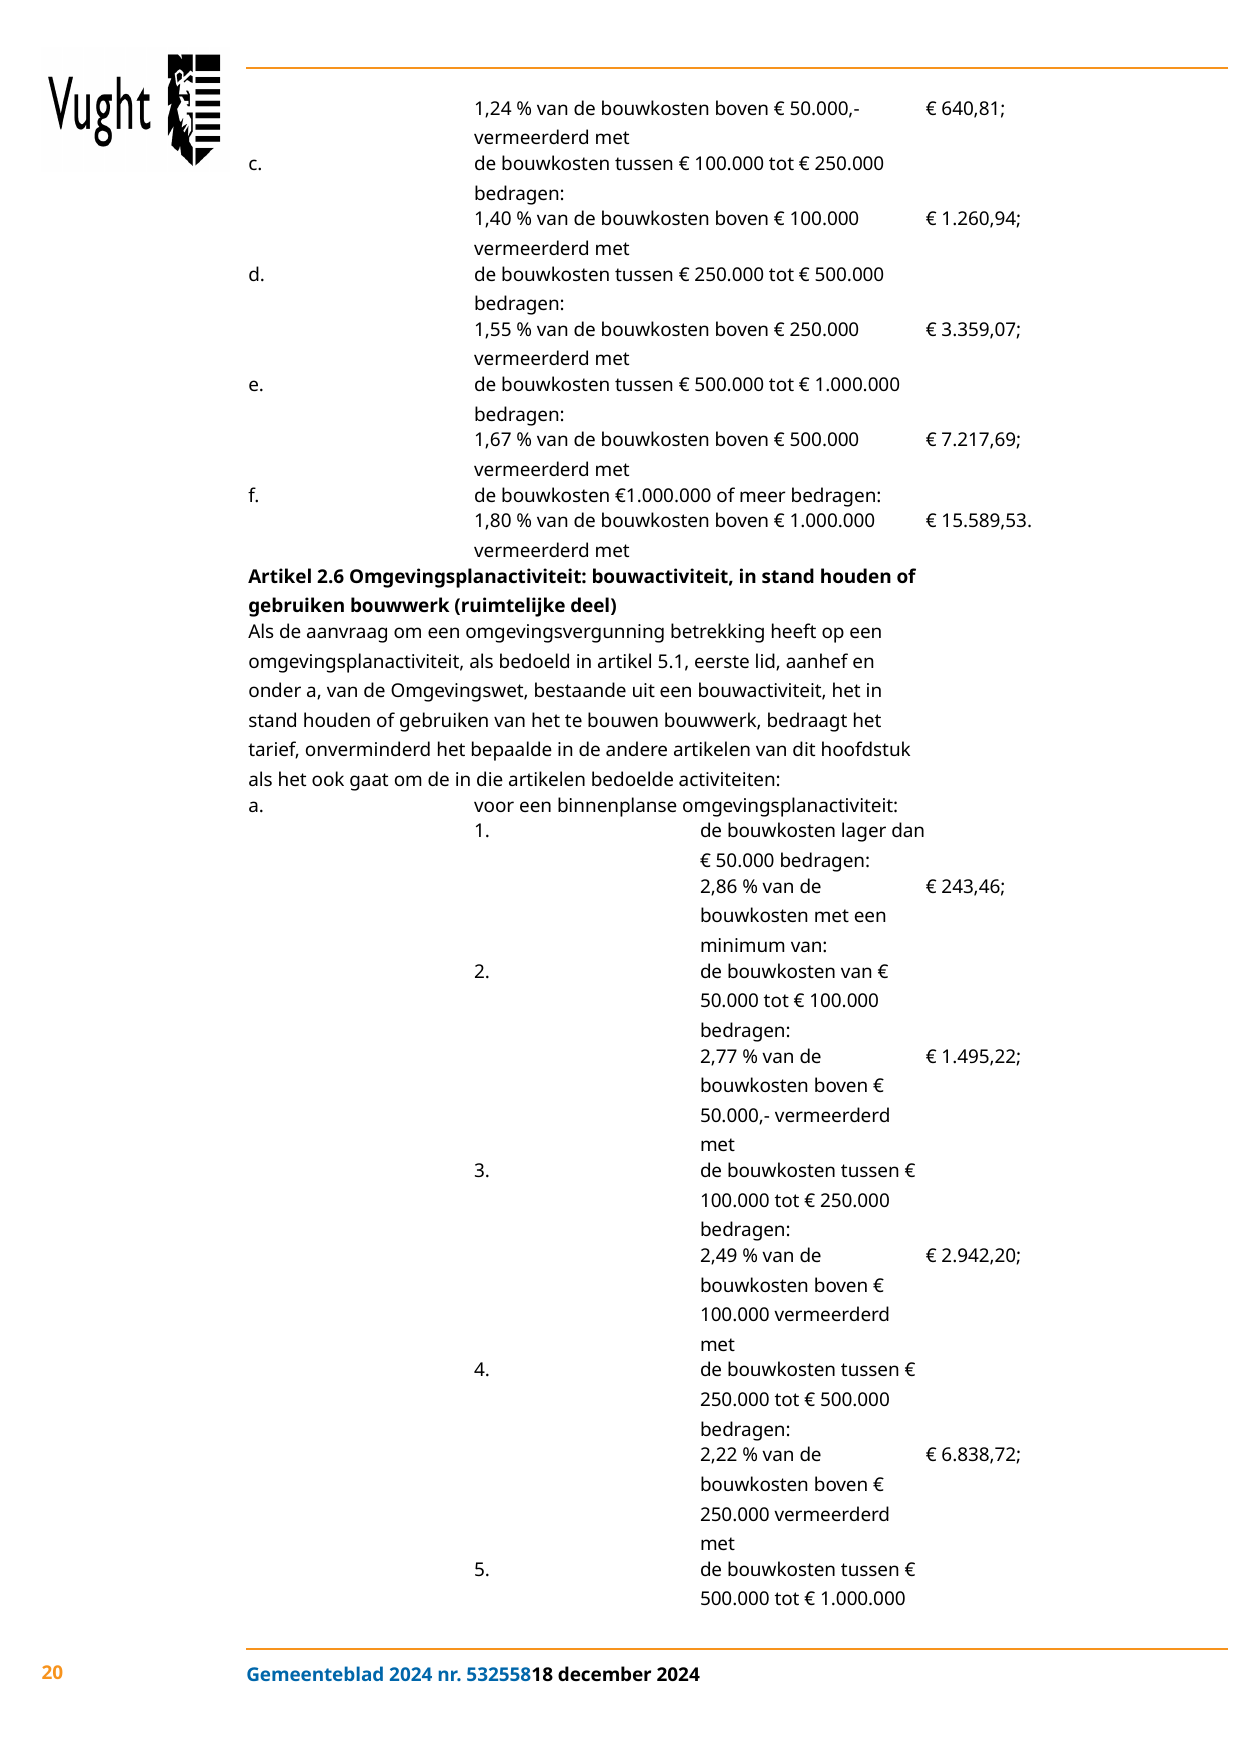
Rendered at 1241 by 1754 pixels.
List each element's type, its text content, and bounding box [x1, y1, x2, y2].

table_cell Artikel 2.6 Omgevingsplanactiviteit: bouwactiviteit, in stand houden of gebruiken bouwwerk (ruimtelijke deel) [248, 563, 926, 618]
table_cell [926, 1157, 1152, 1242]
table_cell [474, 1242, 700, 1357]
table_cell 4. [474, 1357, 700, 1442]
table_cell € 3.359,07; [926, 316, 1152, 371]
table_cell [926, 958, 1152, 1043]
table_cell [248, 1556, 474, 1611]
table_cell de bouwkosten van € 50.000 tot € 100.000 bedragen: [700, 958, 926, 1043]
table_cell [474, 873, 700, 958]
table_cell 1,55 % van de bouwkosten boven € 250.000 vermeerderd met [474, 316, 926, 371]
table_cell [248, 1043, 474, 1157]
table_cell e. [248, 371, 474, 427]
table_cell [926, 818, 1152, 873]
table_cell [248, 1357, 474, 1442]
table_cell 1. [474, 818, 700, 873]
table_cell [248, 1442, 474, 1556]
table_cell [248, 958, 474, 1043]
table_cell [926, 1556, 1152, 1611]
table_cell [926, 1357, 1152, 1442]
table_cell [926, 618, 1152, 792]
table_cell [474, 1442, 700, 1556]
table_cell 2,86 % van de bouwkosten met een minimum van: [700, 873, 926, 958]
table_cell € 1.260,94; [926, 205, 1152, 261]
table_cell d. [248, 261, 474, 316]
table_cell € 640,81; [926, 95, 1152, 150]
table_cell € 243,46; [926, 873, 1152, 958]
table_cell [248, 1157, 474, 1242]
table_cell de bouwkosten tussen € 100.000 tot € 250.000 bedragen: [700, 1157, 926, 1242]
table_cell € 1.495,22; [926, 1043, 1152, 1157]
table_cell [248, 205, 474, 261]
table_cell [926, 792, 1152, 818]
picture [41, 47, 231, 172]
table_cell [248, 873, 474, 958]
table_cell [248, 508, 474, 563]
table_cell f. [248, 482, 474, 508]
table_cell € 2.942,20; [926, 1242, 1152, 1357]
table_cell [926, 563, 1152, 618]
table_cell 1,40 % van de bouwkosten boven € 100.000 vermeerderd met [474, 205, 926, 261]
table_cell a. [248, 792, 474, 818]
table_cell 1,67 % van de bouwkosten boven € 500.000 vermeerderd met [474, 427, 926, 482]
table_cell voor een binnenplanse omgevingsplanactiviteit: [474, 792, 926, 818]
table_cell € 6.838,72; [926, 1442, 1152, 1556]
table_cell [248, 818, 474, 873]
table_cell 1,24 % van de bouwkosten boven € 50.000,- vermeerderd met [474, 95, 926, 150]
table_cell de bouwkosten tussen € 250.000 tot € 500.000 bedragen: [474, 261, 926, 316]
table_cell de bouwkosten lager dan € 50.000 bedragen: [700, 818, 926, 873]
table_cell 5. [474, 1556, 700, 1611]
table_cell € 15.589,53. [926, 508, 1152, 563]
table_cell [248, 95, 474, 150]
table_cell [248, 1242, 474, 1357]
table_cell [926, 261, 1152, 316]
table_cell [248, 316, 474, 371]
table_cell [926, 371, 1152, 427]
table_cell 2,77 % van de bouwkosten boven € 50.000,- vermeerderd met [700, 1043, 926, 1157]
table_cell [474, 1043, 700, 1157]
table_cell c. [248, 150, 474, 205]
table_cell de bouwkosten tussen € 500.000 tot € 1.000.000 [700, 1556, 926, 1611]
table_cell 1,80 % van de bouwkosten boven € 1.000.000 vermeerderd met [474, 508, 926, 563]
table_cell 2. [474, 958, 700, 1043]
table_cell € 7.217,69; [926, 427, 1152, 482]
table_cell Als de aanvraag om een omgevingsvergunning betrekking heeft op een omgevingsplanactiviteit, als bedoeld in artikel 5.1, eerste lid, aanhef en onder a, van de Omgevingswet, bestaande uit een bouwactiviteit, het in stand houden of gebruiken van het te bouwen bouwwerk, bedraagt het tarief, onverminderd het bepaalde in de andere artikelen van dit hoofdstuk als het ook gaat om de in die artikelen bedoelde activiteiten: [248, 618, 926, 792]
table_cell de bouwkosten tussen € 100.000 tot € 250.000 bedragen: [474, 150, 926, 205]
table_cell 3. [474, 1157, 700, 1242]
table_cell [926, 150, 1152, 205]
table_cell 2,22 % van de bouwkosten boven € 250.000 vermeerderd met [700, 1442, 926, 1556]
table_cell [248, 427, 474, 482]
table_cell 2,49 % van de bouwkosten boven € 100.000 vermeerderd met [700, 1242, 926, 1357]
table_cell de bouwkosten tussen € 250.000 tot € 500.000 bedragen: [700, 1357, 926, 1442]
table_cell [926, 482, 1152, 508]
table_cell de bouwkosten tussen € 500.000 tot € 1.000.000 bedragen: [474, 371, 926, 427]
table_cell de bouwkosten €1.000.000 of meer bedragen: [474, 482, 926, 508]
